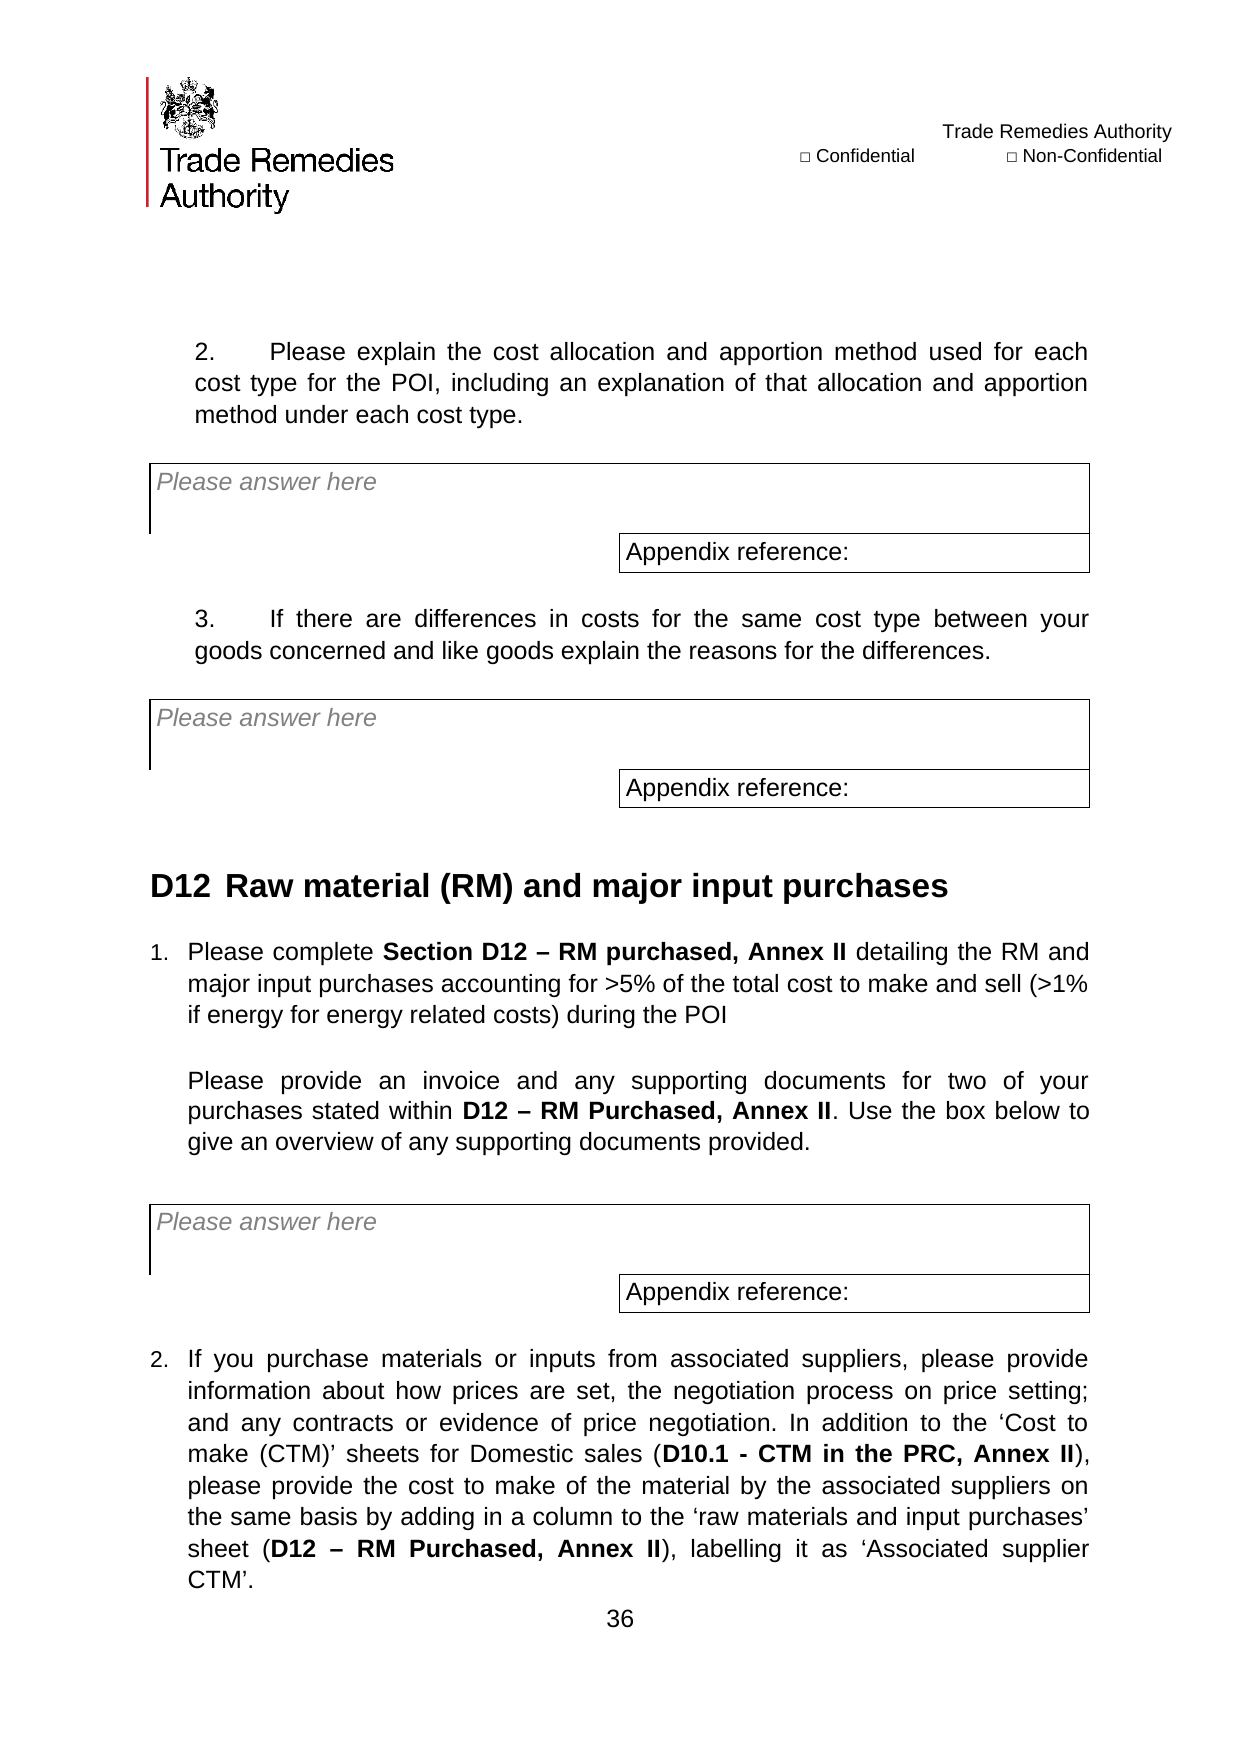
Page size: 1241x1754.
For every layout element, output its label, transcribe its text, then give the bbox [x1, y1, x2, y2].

text Please provide an invoice and any supporting documents for two of your purchases stated within D12 – RM Purchased, Annex II. Use the box below to give an overview of any supporting documents provided. [187, 1066, 1090, 1156]
list Please explain the cost allocation and apportion method used for each cost type for the POI, including an explanation of that allocation and apportion method under each cost type. [194, 337, 1090, 429]
table_cell [150, 1275, 619, 1312]
list If there are differences in costs for the same cost type between your goods concerned and like goods explain the reasons for the differences. [194, 604, 1090, 664]
table_cell [150, 770, 619, 807]
table_cell Appendix reference: [620, 534, 1089, 572]
table_cell Appendix reference: [620, 770, 1089, 807]
table_cell [150, 534, 619, 572]
table_header Please answer here [151, 700, 1089, 769]
list If you purchase materials or inputs from associated suppliers, please provide information about how prices are set, the negotiation process on price setting; and any contracts or evidence of price negotiation. In addition to the ‘Cost to make (CTM)’ sheets for Domestic sales (D10.1 - CTM in the PRC, Annex II), please provide the cost to make of the material by the associated suppliers on the same basis by adding in a column to the ‘raw materials and input purchases’ sheet (D12 – RM Purchased, Annex II), labelling it as ‘Associated supplier CTM’. [150, 1344, 1090, 1594]
table_cell Appendix reference: [620, 1275, 1089, 1312]
table_header Please answer here [151, 1205, 1089, 1273]
list Please complete Section D12 – RM purchased, Annex II detailing the RM and major input purchases accounting for >5% of the total cost to make and sell (>1% if energy for energy related costs) during the POI [150, 937, 1090, 1029]
subtitle D12 Raw material (RM) and major input purchases [150, 866, 1090, 905]
table_header Please answer here [151, 464, 1089, 533]
